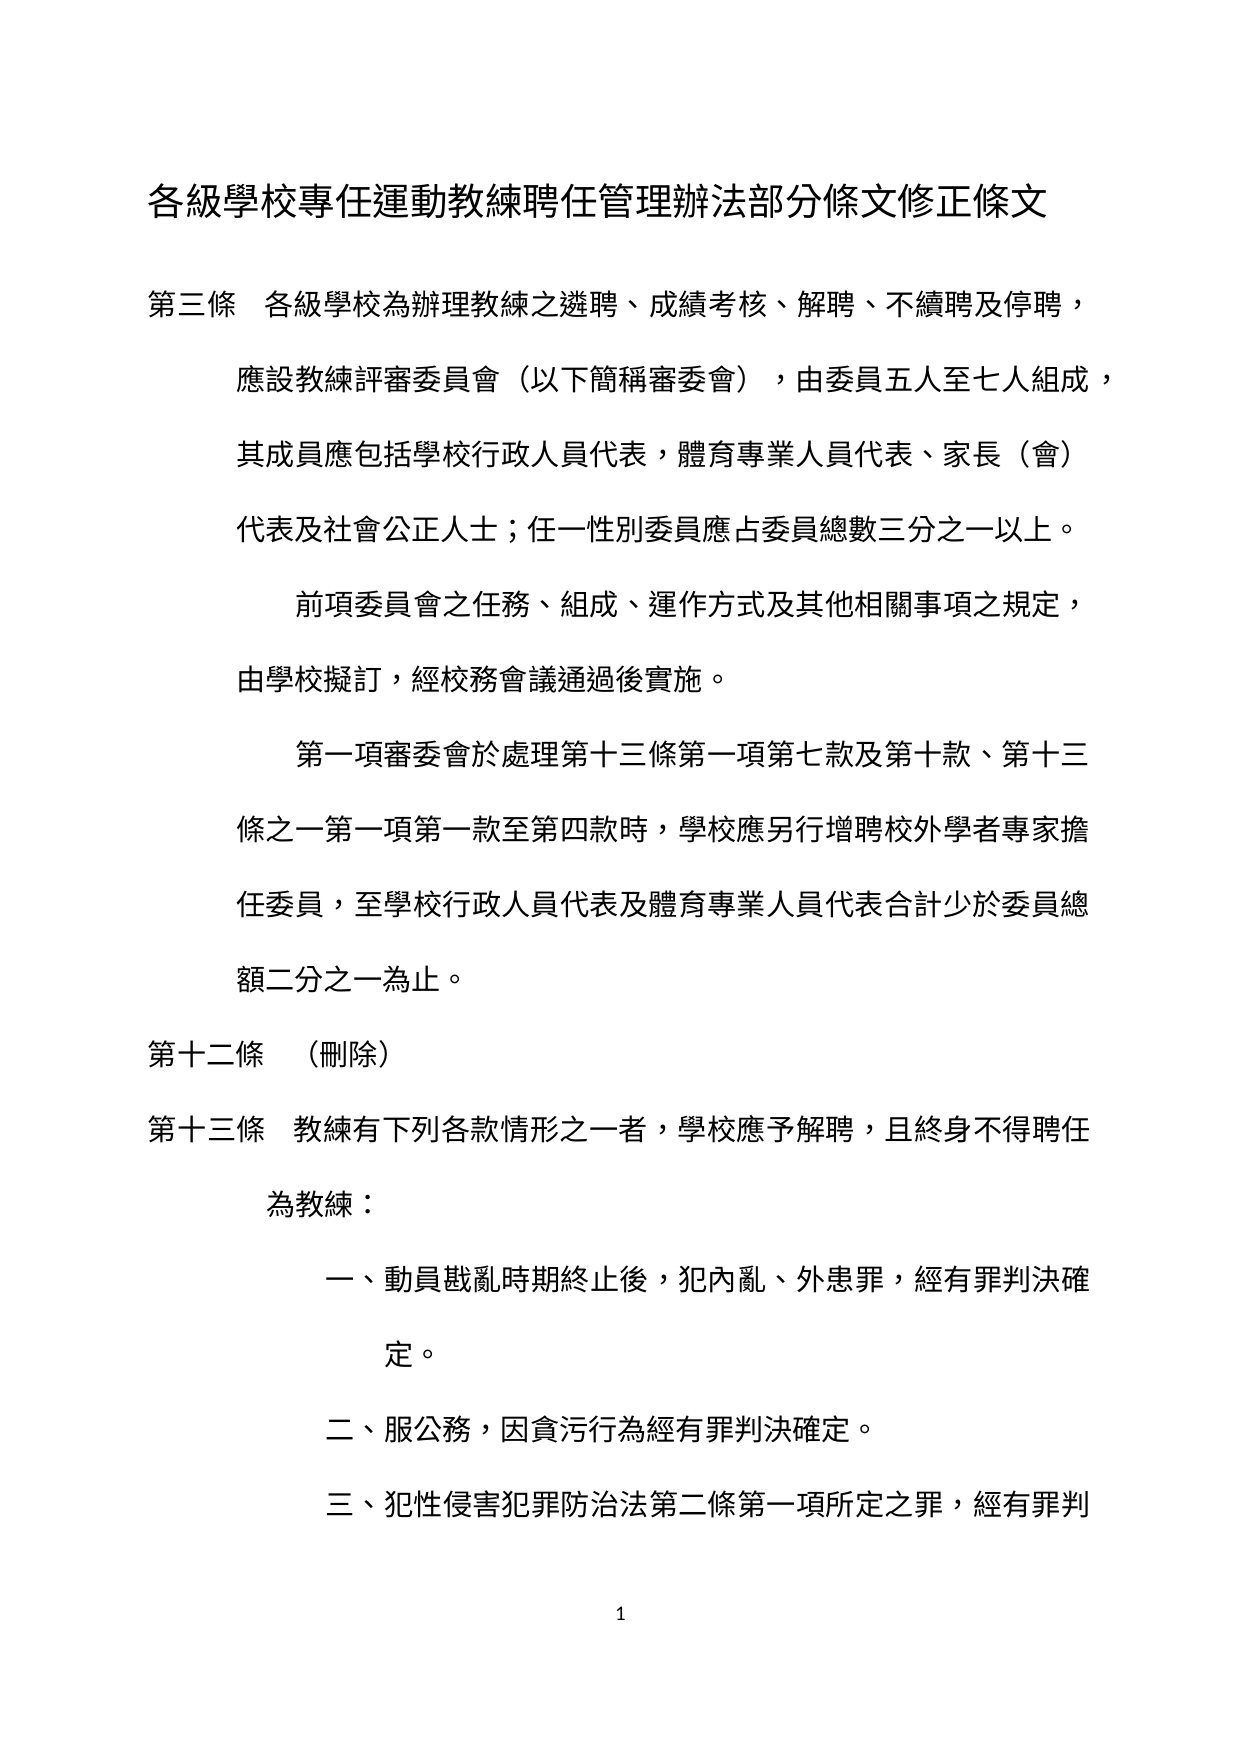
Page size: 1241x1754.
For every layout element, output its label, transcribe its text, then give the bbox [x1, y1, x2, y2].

text 各級學校專任運動教練聘任管理辦法部分條文修正條文 [148, 161, 1092, 236]
text 前項委員會之任務、組成、運作方式及其他相關事項之規定，由學校擬訂，經校務會議通過後實施。 [236, 565, 1092, 715]
text 第十二條 （刪除） [148, 1015, 1092, 1090]
text 第十三條 教練有下列各款情形之一者，學校應予解聘，且終身不得聘任為教練： [148, 1090, 1092, 1240]
text 第一項審委會於處理第十三條第一項第七款及第十款、第十三條之一第一項第一款至第四款時，學校應另行增聘校外學者專家擔任委員，至學校行政人員代表及體育專業人員代表合計少於委員總額二分之一為止。 [236, 715, 1092, 1015]
list 犯性侵害犯罪防治法第二條第一項所定之罪，經有罪判 [325, 1465, 1092, 1540]
text 第三條 各級學校為辦理教練之遴聘、成績考核、解聘、不續聘及停聘，應設教練評審委員會（以下簡稱審委會），由委員五人至七人組成，其成員應包括學校行政人員代表，體育專業人員代表、家長（會）代表及社會公正人士；任一性別委員應占委員總數三分之一以上。 [148, 265, 1092, 565]
list 服公務，因貪污行為經有罪判決確定。 [325, 1390, 1092, 1465]
list 動員戡亂時期終止後，犯內亂、外患罪，經有罪判決確定。 [325, 1240, 1092, 1390]
